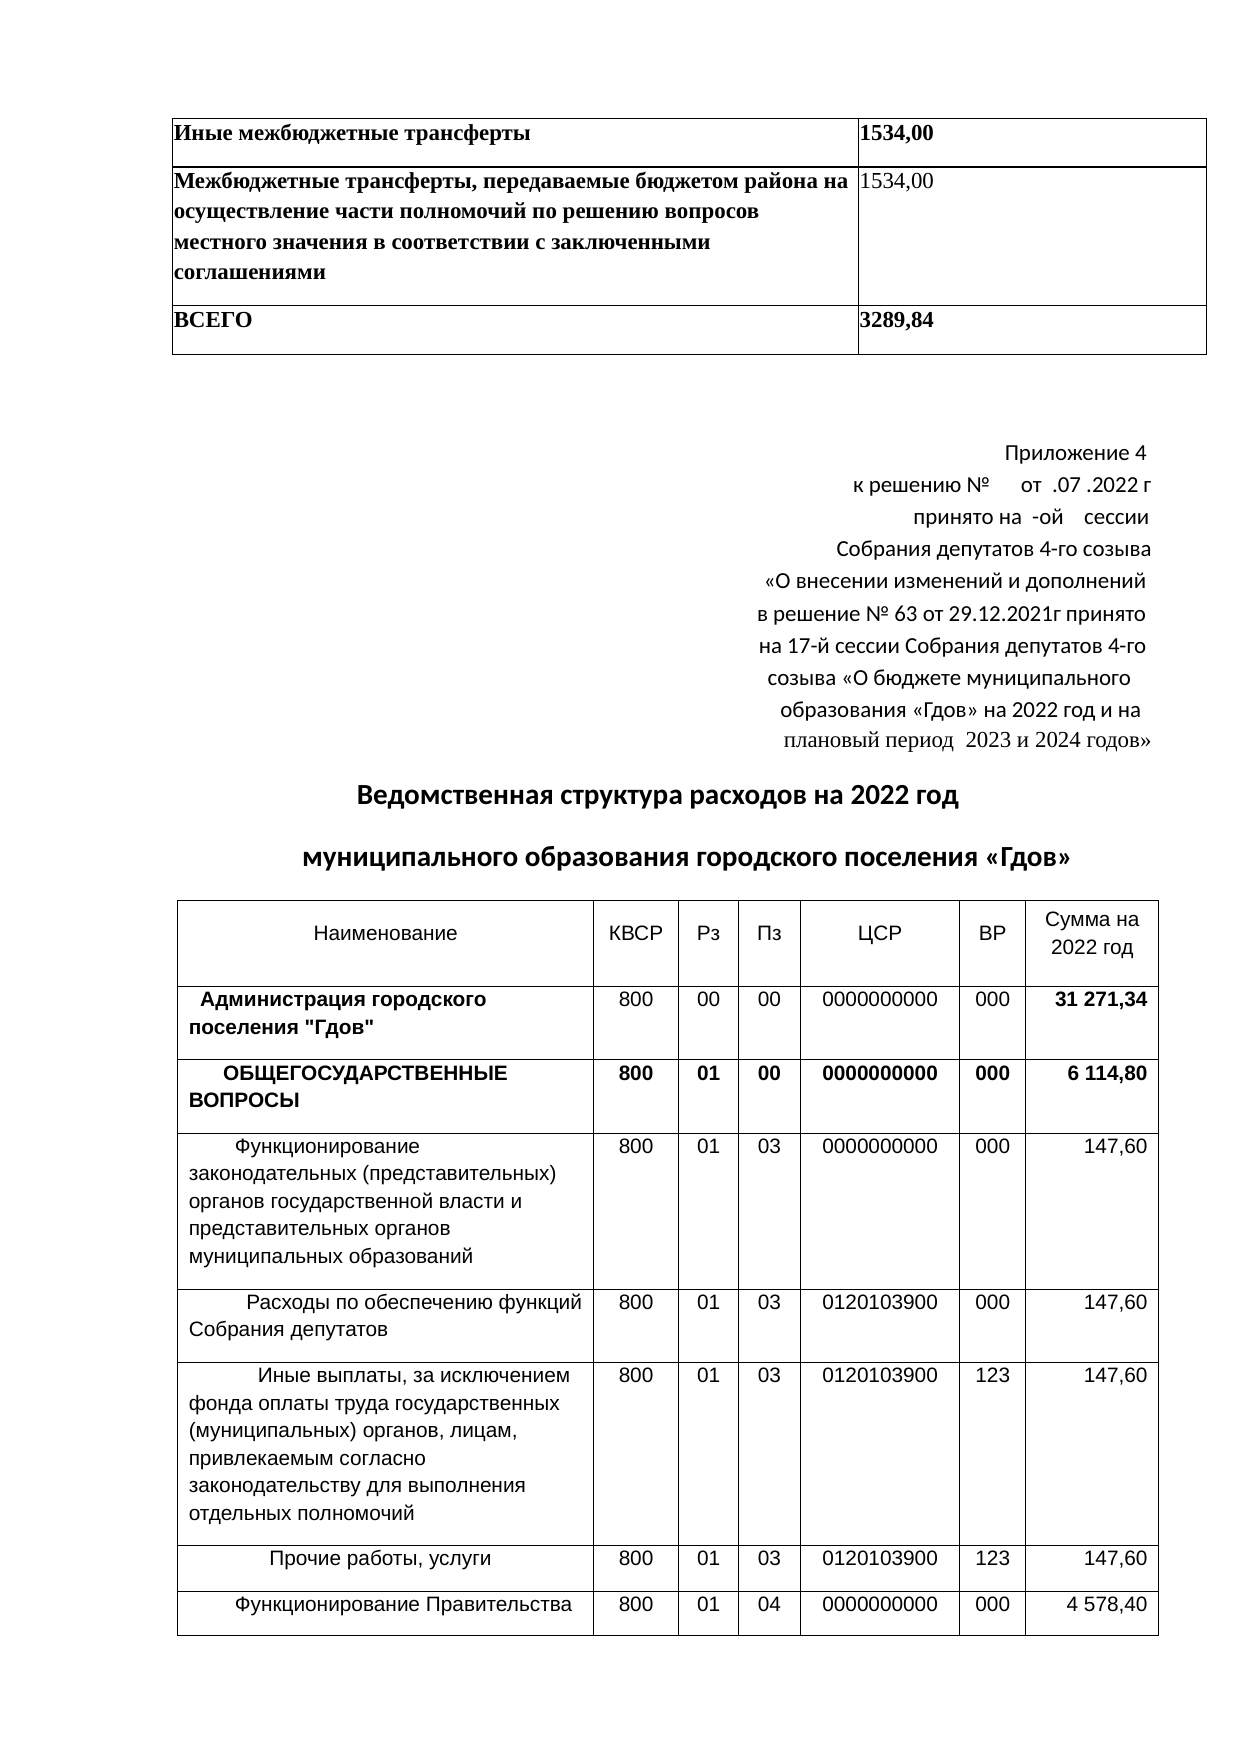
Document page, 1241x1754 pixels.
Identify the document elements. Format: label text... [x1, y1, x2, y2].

table_cell 0120103900 [801, 1363, 959, 1545]
table_header Сумма на 2022 год [1026, 901, 1158, 986]
table_header ЦСР [801, 901, 959, 986]
table_cell 6 114,80 [1026, 1060, 1158, 1133]
table_cell 03 [739, 1363, 800, 1545]
text в решение № 63 от 29.12.2021г принято [177, 599, 1152, 627]
table_cell Функционирование Правительства [178, 1592, 593, 1635]
table_cell 00 [679, 987, 738, 1059]
table_cell Расходы по обеспечению функций Собрания депутатов [178, 1290, 593, 1362]
table_cell 800 [594, 1592, 678, 1635]
table_cell 000 [960, 1290, 1025, 1362]
table_cell Межбюджетные трансферты, передаваемые бюджетом района на осуществление части полномочий по решению вопросов местного значения в соответствии с заключенными соглашениями [173, 168, 858, 305]
table_cell Прочие работы, услуги [178, 1546, 593, 1591]
table_header ВР [960, 901, 1025, 986]
table_cell 03 [739, 1134, 800, 1288]
text на 17-й сессии Собрания депутатов 4-го [177, 631, 1152, 659]
table_cell 04 [739, 1592, 800, 1635]
table_cell 00 [739, 1060, 800, 1133]
table_cell 800 [594, 1363, 678, 1545]
table_cell ВСЕГО [173, 306, 858, 353]
table_cell 01 [679, 1060, 738, 1133]
table_cell 000 [960, 1592, 1025, 1635]
table_cell 800 [594, 1290, 678, 1362]
table_cell Иные выплаты, за исключением фонда оплаты труда государственных (муниципальных) органов, лицам, привлекаемым согласно законодательству для выполнения отдельных полномочий [178, 1363, 593, 1545]
table_cell 1534,00 [859, 119, 1206, 166]
table_cell 800 [594, 1060, 678, 1133]
table_header Пз [739, 901, 800, 986]
table_cell 000 [960, 1134, 1025, 1288]
text Собрания депутатов 4-го созыва [177, 534, 1152, 562]
table_cell 000 [960, 987, 1025, 1059]
text Приложение 4 [177, 438, 1152, 466]
text Ведомственная структура расходов на 2022 год [177, 776, 1152, 812]
table_cell 800 [594, 1546, 678, 1591]
table_cell 00 [739, 987, 800, 1059]
table_cell 147,60 [1026, 1546, 1158, 1591]
table_cell 3289,84 [859, 306, 1206, 353]
text созыва «О бюджете муниципального [177, 663, 1152, 691]
table_cell 01 [679, 1290, 738, 1362]
table_header Наименование [178, 901, 593, 986]
table_header Рз [679, 901, 738, 986]
table_cell Иные межбюджетные трансферты [173, 119, 858, 166]
text к решению № от .07 .2022 г [177, 470, 1152, 498]
table_cell 800 [594, 1134, 678, 1288]
table_header КВСР [594, 901, 678, 986]
table_cell 000 [960, 1060, 1025, 1133]
table_cell 1534,00 [859, 168, 1206, 305]
text принято на -ой сессии [177, 502, 1152, 530]
table_cell Администрация городского поселения "Гдов" [178, 987, 593, 1059]
table_cell 800 [594, 987, 678, 1059]
table_cell 0000000000 [801, 1134, 959, 1288]
table_cell 0000000000 [801, 1060, 959, 1133]
text муниципального образования городского поселения «Гдов» [177, 838, 1152, 874]
text «О внесении изменений и дополнений [177, 566, 1152, 594]
table_cell 03 [739, 1546, 800, 1591]
table_cell 01 [679, 1134, 738, 1288]
table_cell 01 [679, 1592, 738, 1635]
table_cell 123 [960, 1546, 1025, 1591]
table_cell ОБЩЕГОСУДАРСТВЕННЫЕ ВОПРОСЫ [178, 1060, 593, 1133]
table_cell 0000000000 [801, 1592, 959, 1635]
table_cell 147,60 [1026, 1134, 1158, 1288]
table_cell 123 [960, 1363, 1025, 1545]
table_cell Функционирование законодательных (представительных) органов государственной власти и представительных органов муниципальных образований [178, 1134, 593, 1288]
table_cell 01 [679, 1546, 738, 1591]
table_cell 0120103900 [801, 1546, 959, 1591]
text образования «Гдов» на 2022 год и на [177, 695, 1152, 723]
table_cell 0120103900 [801, 1290, 959, 1362]
table_cell 31 271,34 [1026, 987, 1158, 1059]
table_cell 01 [679, 1363, 738, 1545]
table_cell 03 [739, 1290, 800, 1362]
text плановый период 2023 и 2024 годов» [177, 727, 1152, 752]
table_cell 147,60 [1026, 1363, 1158, 1545]
table_cell 147,60 [1026, 1290, 1158, 1362]
table_cell 4 578,40 [1026, 1592, 1158, 1635]
table_cell 0000000000 [801, 987, 959, 1059]
